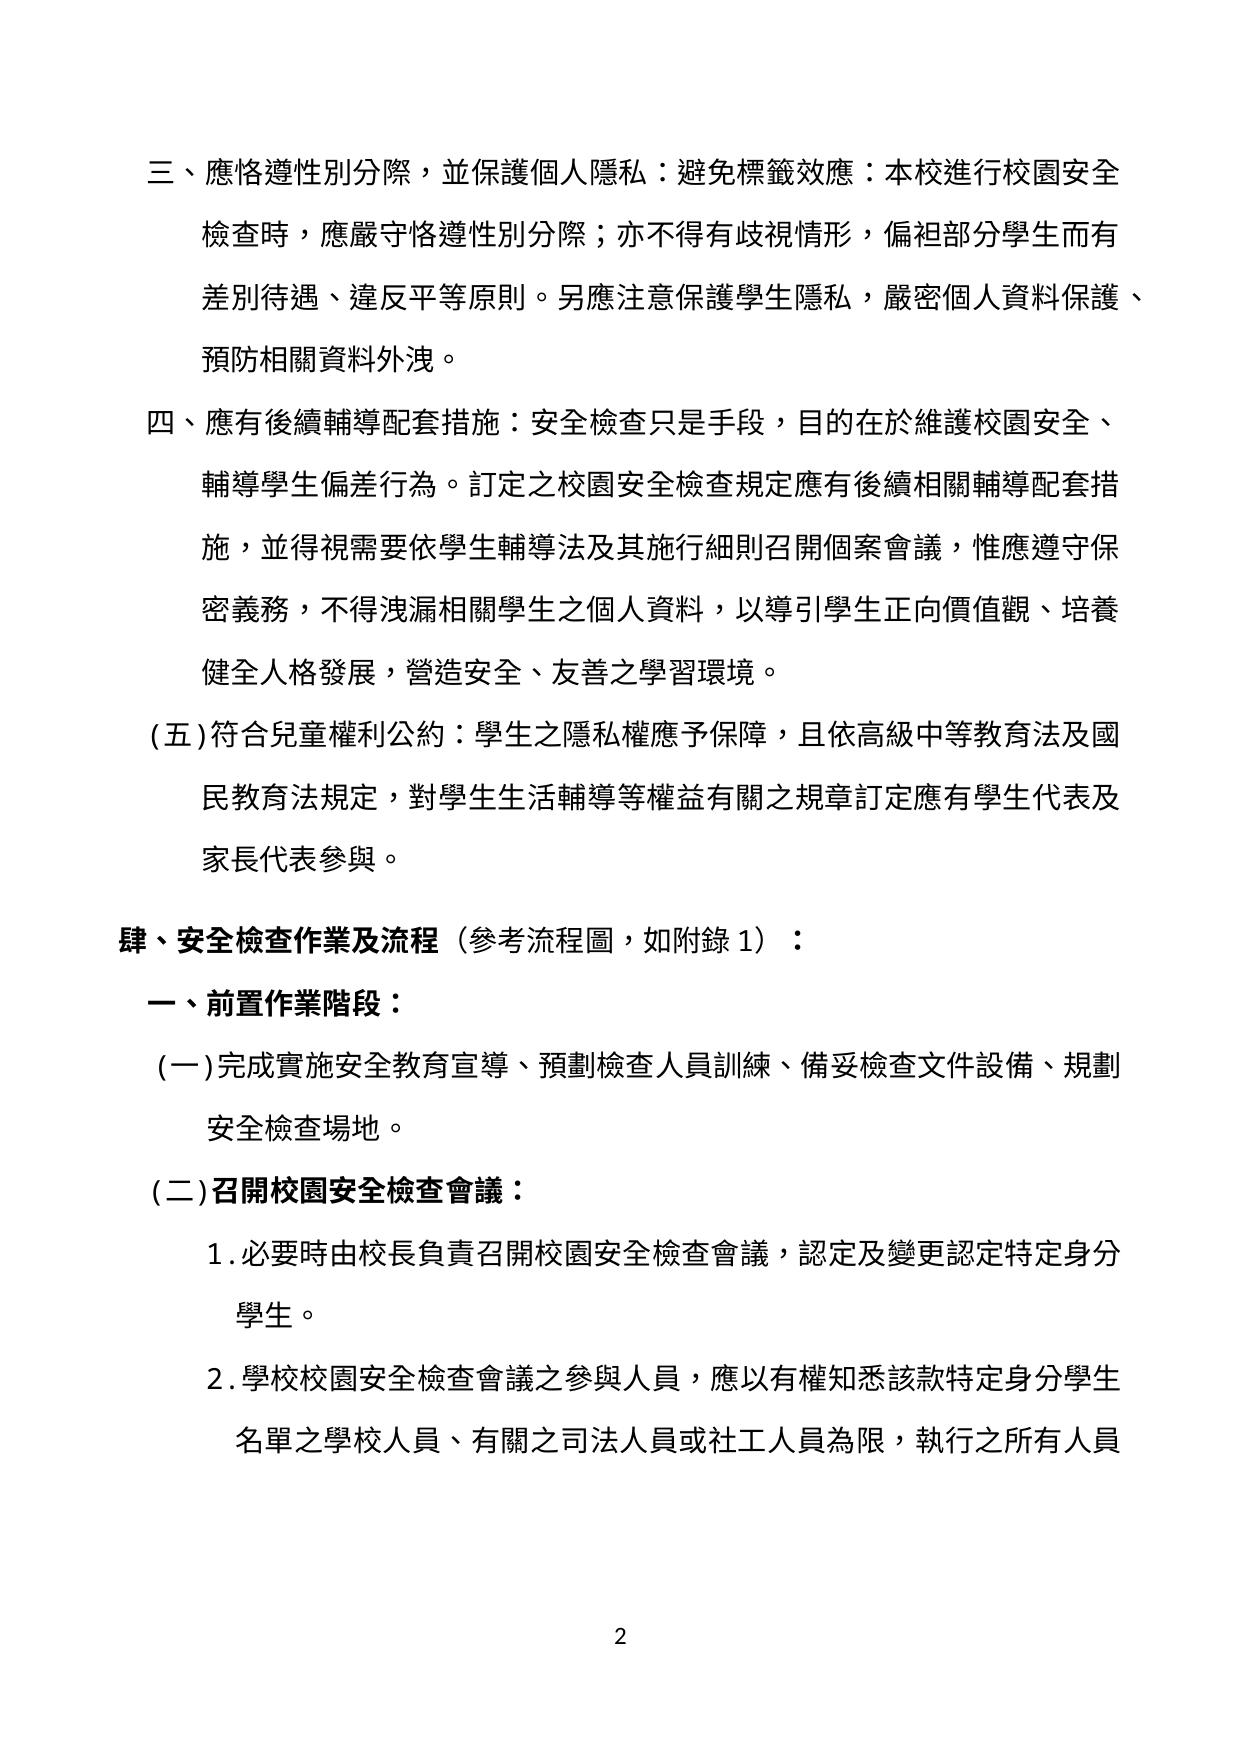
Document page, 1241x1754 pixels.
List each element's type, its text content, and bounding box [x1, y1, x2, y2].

text (二)召開校園安全檢查會議： [118, 1147, 1122, 1210]
text (五)符合兒童權利公約：學生之隱私權應予保障，且依高級中等教育法及國民教育法規定，對學生生活輔導等權益有關之規章訂定應有學生代表及家長代表參與。 [146, 691, 1122, 879]
text 2.學校校園安全檢查會議之參與人員，應以有權知悉該款特定身分學生名單之學校人員、有關之司法人員或社工人員為限，執行之所有人員 [206, 1335, 1122, 1460]
text 四、應有後續輔導配套措施：安全檢查只是手段，目的在於維護校園安全、輔導學生偏差行為。訂定之校園安全檢查規定應有後續相關輔導配套措施，並得視需要依學生輔導法及其施行細則召開個案會議，惟應遵守保密義務，不得洩漏相關學生之個人資料，以導引學生正向價值觀、培養健全人格發展，營造安全、友善之學習環境。 [146, 379, 1122, 691]
text 1.必要時由校長負責召開校園安全檢查會議，認定及變更認定特定身分學生。 [206, 1210, 1122, 1335]
text (一)完成實施安全教育宣導、預劃檢查人員訓練、備妥檢查文件設備、規劃安全檢查場地。 [118, 1022, 1122, 1147]
text 三、應恪遵性別分際，並保護個人隱私：避免標籤效應：本校進行校園安全檢查時，應嚴守恪遵性別分際；亦不得有歧視情形，偏袒部分學生而有差別待遇、違反平等原則。另應注意保護學生隱私，嚴密個人資料保護、預防相關資料外洩。 [146, 129, 1122, 379]
text 一、前置作業階段： [148, 960, 1122, 1022]
text 肆、安全檢查作業及流程（參考流程圖，如附錄1）： [118, 897, 1122, 960]
